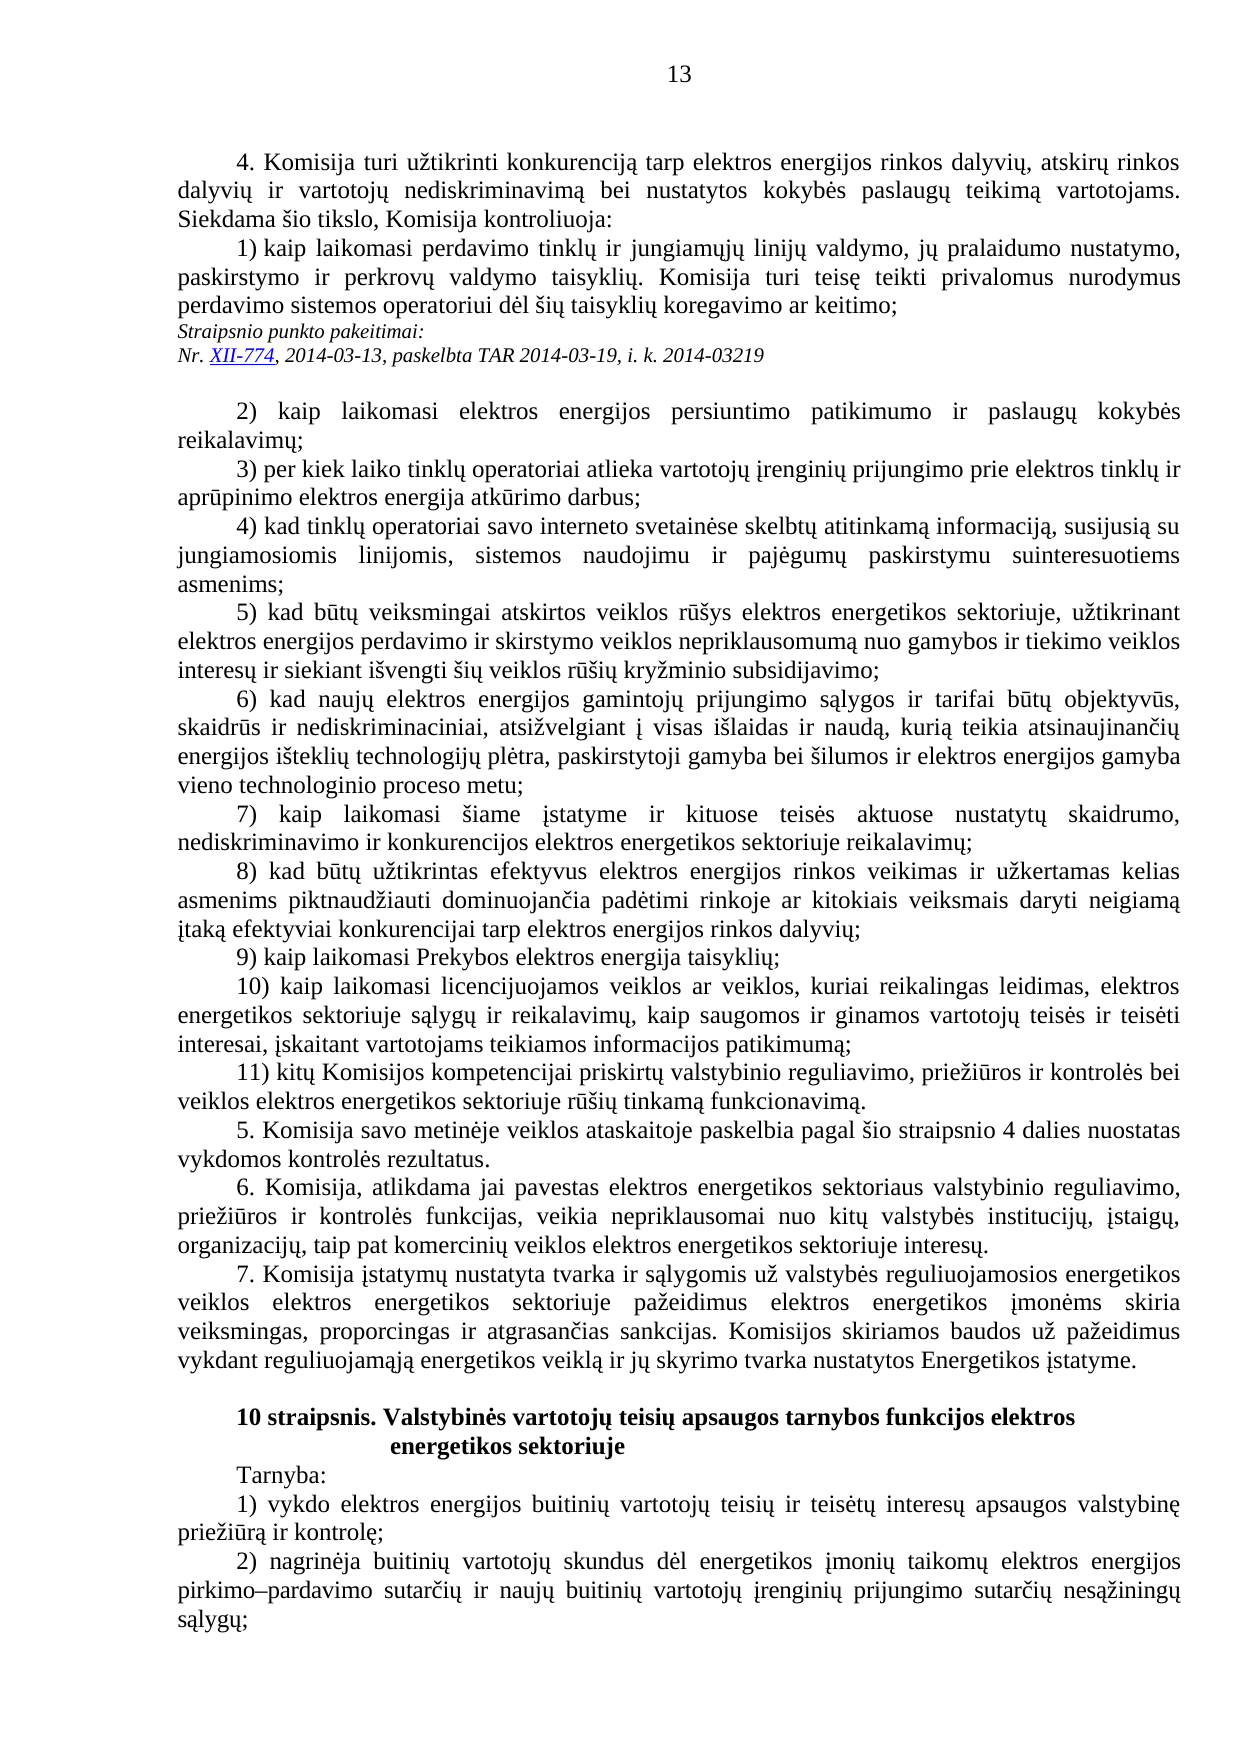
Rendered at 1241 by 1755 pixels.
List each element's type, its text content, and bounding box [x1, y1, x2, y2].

text 6) kad naujų elektros energijos gamintojų prijungimo sąlygos ir tarifai būtų objektyvūs, skaidrūs ir nediskriminaciniai, atsižvelgiant į visas išlaidas ir naudą, kurią teikia atsinaujinančių energijos išteklių technologijų plėtra, paskirstytoji gamyba bei šilumos ir elektros energijos gamyba vieno technologinio proceso metu; [177, 684, 1181, 799]
text 2) nagrinėja buitinių vartotojų skundus dėl energetikos įmonių taikomų elektros energijos pirkimo–pardavimo sutarčių ir naujų buitinių vartotojų įrenginių prijungimo sutarčių nesąžiningų sąlygų; [177, 1546, 1181, 1632]
text 6. Komisija, atlikdama jai pavestas elektros energetikos sektoriaus valstybinio reguliavimo, priežiūros ir kontrolės funkcijas, veikia nepriklausomai nuo kitų valstybės institucijų, įstaigų, organizacijų, taip pat komercinių veiklos elektros energetikos sektoriuje interesų. [177, 1172, 1181, 1259]
text 7) kaip laikomasi šiame įstatyme ir kituose teisės aktuose nustatytų skaidrumo, nediskriminavimo ir konkurencijos elektros energetikos sektoriuje reikalavimų; [177, 799, 1181, 856]
text 8) kad būtų užtikrintas efektyvus elektros energijos rinkos veikimas ir užkertamas kelias asmenims piktnaudžiauti dominuojančia padėtimi rinkoje ar kitokiais veiksmais daryti neigiamą įtaką efektyviai konkurencijai tarp elektros energijos rinkos dalyvių; [177, 856, 1181, 942]
text 5. Komisija savo metinėje veiklos ataskaitoje paskelbia pagal šio straipsnio 4 dalies nuostatas vykdomos kontrolės rezultatus. [177, 1115, 1181, 1172]
text 11) kitų Komisijos kompetencijai priskirtų valstybinio reguliavimo, priežiūros ir kontrolės bei veiklos elektros energetikos sektoriuje rūšių tinkamą funkcionavimą. [177, 1057, 1181, 1115]
text 1) kaip laikomasi perdavimo tinklų ir jungiamųjų linijų valdymo, jų pralaidumo nustatymo, paskirstymo ir perkrovų valdymo taisyklių. Komisija turi teisę teikti privalomus nurodymus perdavimo sistemos operatoriui dėl šių taisyklių koregavimo ar keitimo; [177, 233, 1181, 319]
text 5) kad būtų veiksmingai atskirtos veiklos rūšys elektros energetikos sektoriuje, užtikrinant elektros energijos perdavimo ir skirstymo veiklos nepriklausomumą nuo gamybos ir tiekimo veiklos interesų ir siekiant išvengti šių veiklos rūšių kryžminio subsidijavimo; [177, 597, 1181, 684]
text Nr. XII-774, 2014-03-13, paskelbta TAR 2014-03-19, i. k. 2014-03219 [177, 343, 1181, 367]
text 10 straipsnis. Valstybinės vartotojų teisių apsaugos tarnybos funkcijos elektros energetikos sektoriuje [236, 1402, 1181, 1460]
text Tarnyba: [177, 1460, 1181, 1489]
text 3) per kiek laiko tinklų operatoriai atlieka vartotojų įrenginių prijungimo prie elektros tinklų ir aprūpinimo elektros energija atkūrimo darbus; [177, 454, 1181, 511]
text 9) kaip laikomasi Prekybos elektros energija taisyklių; [177, 942, 1181, 971]
text 10) kaip laikomasi licencijuojamos veiklos ar veiklos, kuriai reikalingas leidimas, elektros energetikos sektoriuje sąlygų ir reikalavimų, kaip saugomos ir ginamos vartotojų teisės ir teisėti interesai, įskaitant vartotojams teikiamos informacijos patikimumą; [177, 971, 1181, 1057]
text 7. Komisija įstatymų nustatyta tvarka ir sąlygomis už valstybės reguliuojamosios energetikos veiklos elektros energetikos sektoriuje pažeidimus elektros energetikos įmonėms skiria veiksmingas, proporcingas ir atgrasančias sankcijas. Komisijos skiriamos baudos už pažeidimus vykdant reguliuojamąją energetikos veiklą ir jų skyrimo tvarka nustatytos Energetikos įstatyme. [177, 1259, 1181, 1374]
text 2) kaip laikomasi elektros energijos persiuntimo patikimumo ir paslaugų kokybės reikalavimų; [177, 396, 1181, 454]
text Straipsnio punkto pakeitimai: [177, 319, 1181, 343]
text 4) kad tinklų operatoriai savo interneto svetainėse skelbtų atitinkamą informaciją, susijusią su jungiamosiomis linijomis, sistemos naudojimu ir pajėgumų paskirstymu suinteresuotiems asmenims; [177, 511, 1181, 597]
text 1) vykdo elektros energijos buitinių vartotojų teisių ir teisėtų interesų apsaugos valstybinę priežiūrą ir kontrolę; [177, 1489, 1181, 1546]
text 4. Komisija turi užtikrinti konkurenciją tarp elektros energijos rinkos dalyvių, atskirų rinkos dalyvių ir vartotojų nediskriminavimą bei nustatytos kokybės paslaugų teikimą vartotojams. Siekdama šio tikslo, Komisija kontroliuoja: [177, 147, 1181, 233]
